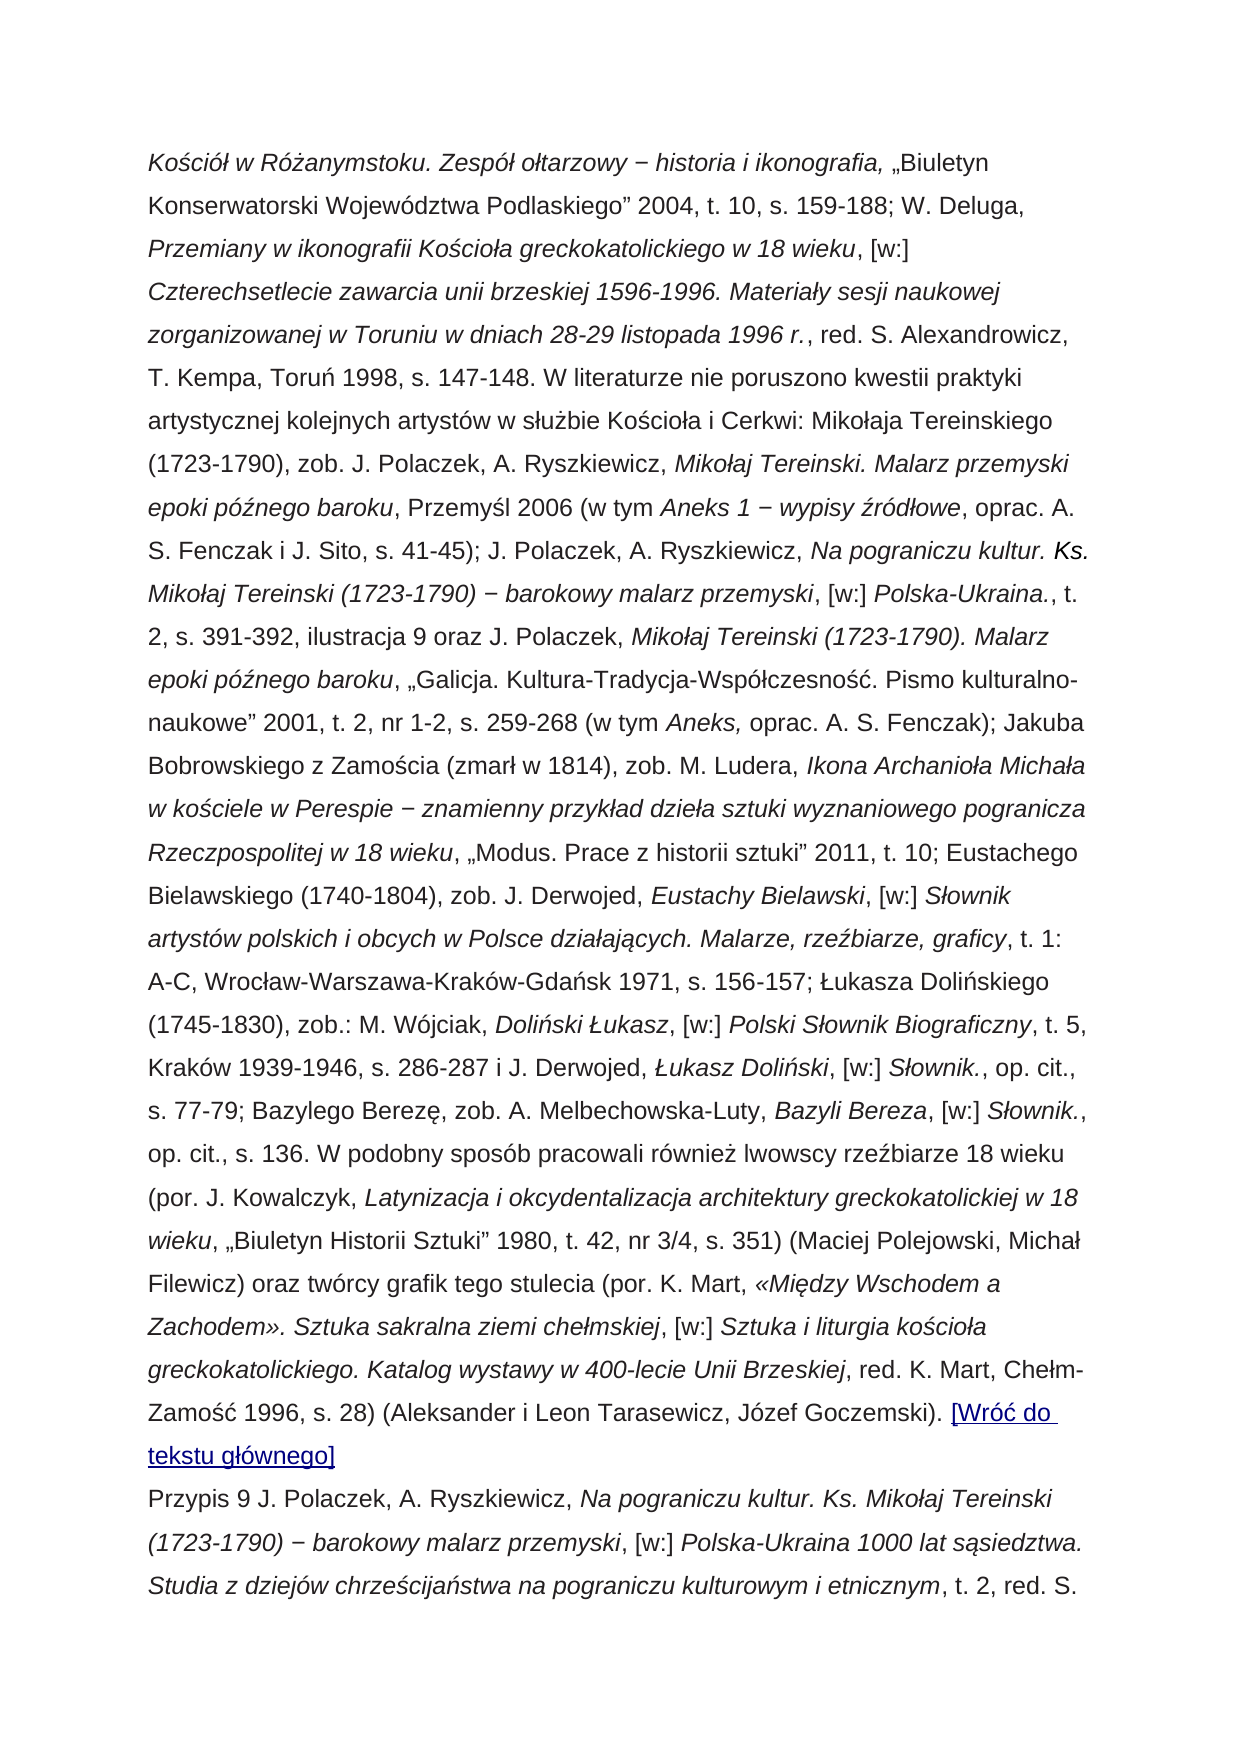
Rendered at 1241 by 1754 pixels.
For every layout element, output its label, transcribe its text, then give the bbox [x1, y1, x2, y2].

text Przypis 9 J. Polaczek, A. Ryszkiewicz, Na pograniczu kultur. Ks. Mikołaj Tereinski (1723­-1790) − barokowy malarz przemyski, [w:] Polska-Ukraina 1000 lat sąsiedztwa. Studia z dziejów chrześcijaństwa na pograniczu kulturowym i etnicznym, t. 2, red. S. [148, 1484, 1093, 1599]
text Kościół w Różanymstoku. Zespół ołta­rzowy − historia i ikonografia, „Biuletyn Konserwatorski Województwa Podlaskiego” 2004, t. 10, s. 159-188; W. Deluga, Przemiany w ikonografii Kościoła greckokatolickiego w 18 wieku, [w:] Czterechsetlecie zawarcia unii brzeskiej 1596-1996. Materiały sesji naukowej zorganizowanej w Toruniu w dniach 28-29 listopada 1996 r., red. S. Alexandrowicz, T. Kempa, Toruń 1998, s. 147-148. W literaturze nie poruszono kwestii praktyki artystycznej kolejnych artystów w służbie Kościoła i Cerkwi: Mikołaja Tereinskiego (1723-1790), zob. J. Polaczek, A. Ryszkiewicz, Mi­kołaj Tereinski. Malarz przemyski epoki późnego baroku, Przemyśl 2006 (w tym Aneks 1 − wypisy źródłowe, oprac. A. S. Fenczak i J. Sito, s. 41-45); J. Polaczek, A. Ryszkiewicz, Na pograniczu kultur. Ks. Mikołaj Tereinski (1723-1790) − barokowy malarz przemyski, [w:] Polska-Ukraina., t. 2, s. 391-392, ilustracja 9 oraz J. Polaczek, Mikołaj Tereinski (1723-1790). Malarz epoki późnego baroku, „Galicja. Kultura-Tradycja-Współczesność. Pismo kulturalno-naukowe” 2001, t. 2, nr 1-2, s. 259-268 (w tym Aneks, oprac. A. S. Fenczak); Jakuba Bobrowskiego z Zamościa (zmarł w 1814), zob. M. Ludera, Ikona Archanioła Michała w kościele w Perespie − zna­mienny przykład dzieła sztuki wyznaniowego pogranicza Rzeczpospolitej w 18 wieku, „Modus. Prace z historii sztuki” 2011, t. 10; Eustachego Bielawskiego (1740-1804), zob. J. Derwojed, Eusta­chy Bielawski, [w:] Słownik artystów polskich i obcych w Polsce działających. Mala­rze, rzeźbiarze, graficy, t. 1: A-C, Wrocław-Warszawa-Kraków-Gdańsk 1971, s. 156­-157; Łukasza Dolińskiego (1745-1830), zob.: M. Wójciak, Doliński Łukasz, [w:] Polski Słownik Biograficzny, t. 5, Kraków 1939-1946, s. 286-287 i J. Derwojed, Łu­kasz Doliński, [w:] Słownik., op. cit., s. 77-79; Bazylego Berezę, zob. A. Melbechowska-Luty, Bazyli Bereza, [w:] Słownik., op. cit., s. 136. W podobny sposób pracowa­li również lwowscy rzeźbiarze 18 wieku (por. J. Kowalczyk, Latynizacja i okcydentalizacja architektury greckokatolickiej w 18 wieku, „Biuletyn Historii Sztuki” 1980, t. 42, nr 3/4, s. 351) (Maciej Polejowski, Michał Filewicz) oraz twórcy grafik tego stulecia (por. K. Mart, «Między Wschodem a Zachodem». Sztuka sakralna ziemi chełmskiej, [w:] Sztuka i liturgia kościoła greckokatolickiego. Katalog wystawy w 400-lecie Unii Brze­skiej, red. K. Mart, Chełm-Zamość 1996, s. 28) (Aleksander i Leon Tarasewicz, Józef Goczemski). [Wróć do tekstu głównego] [148, 148, 1093, 1470]
